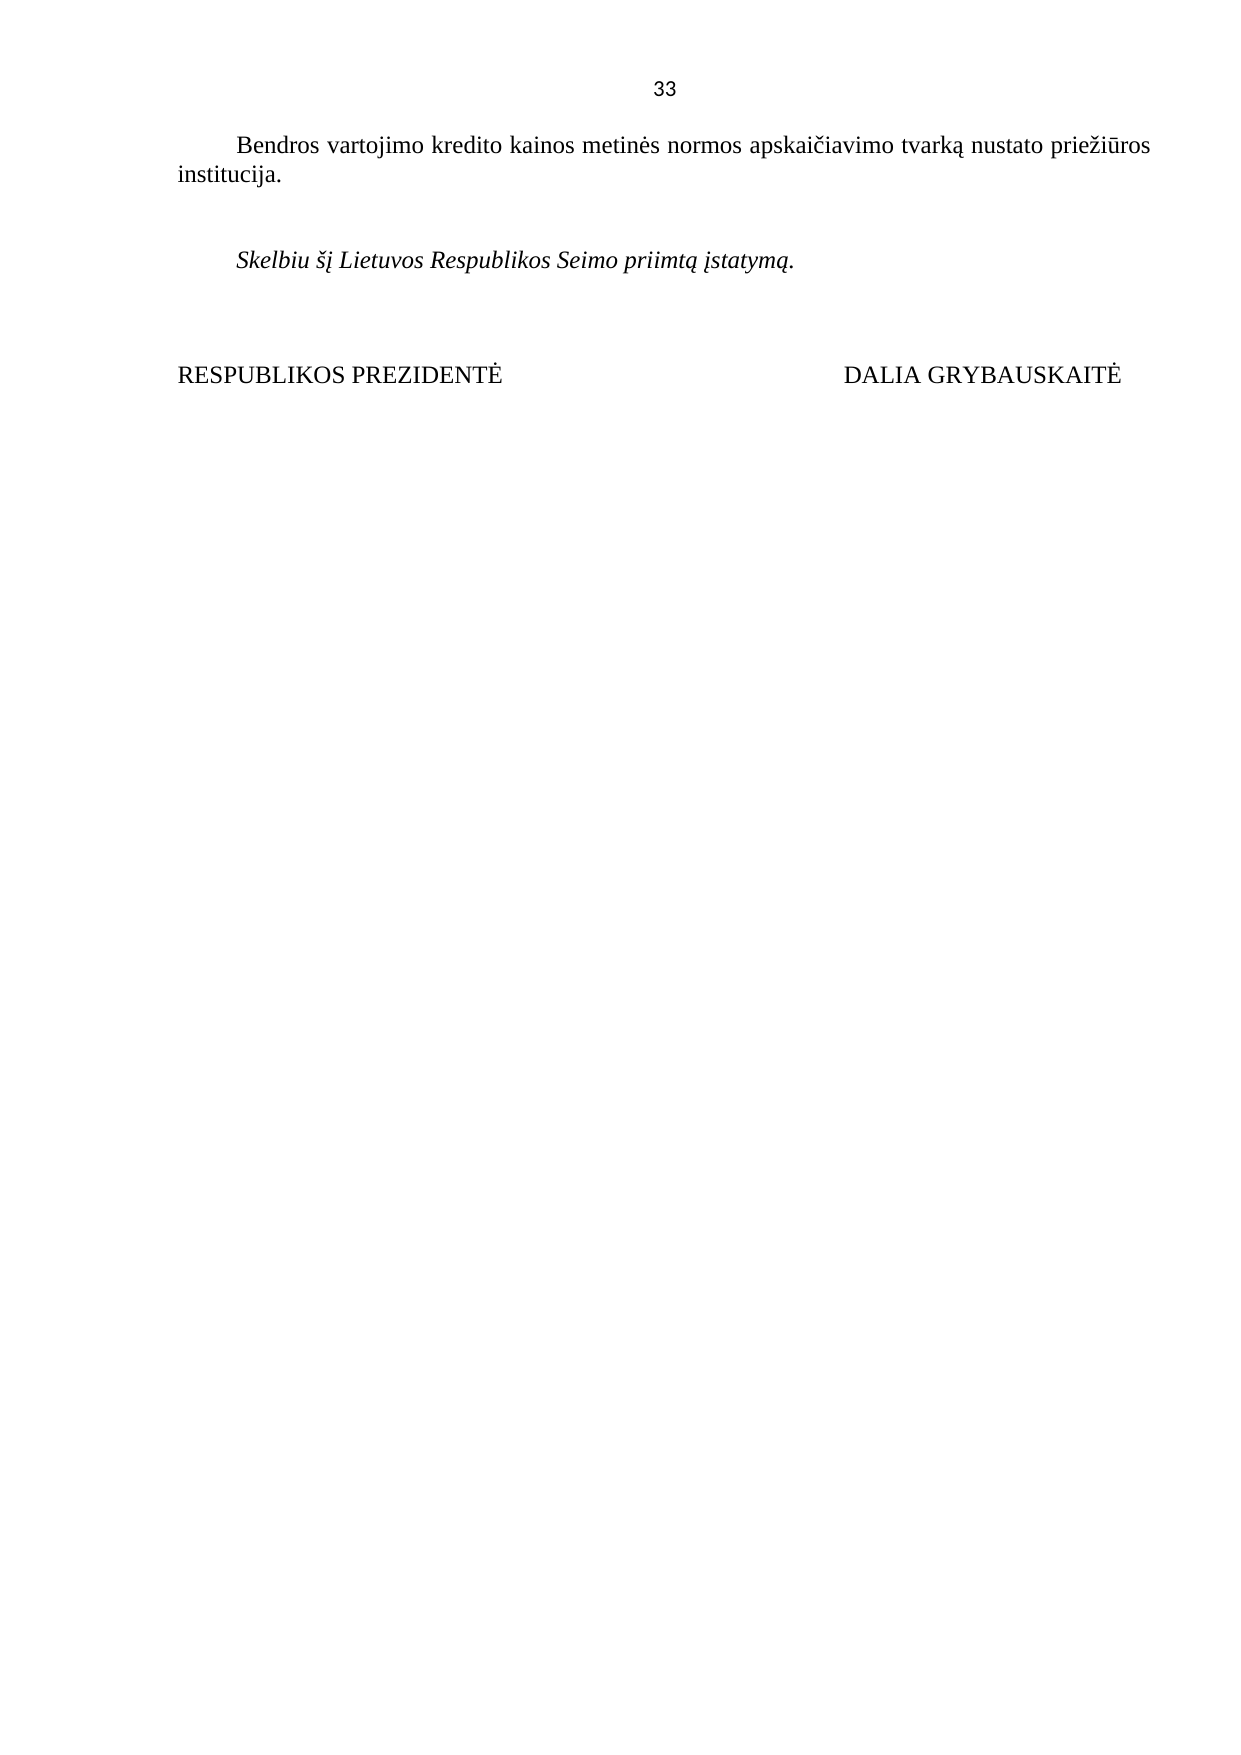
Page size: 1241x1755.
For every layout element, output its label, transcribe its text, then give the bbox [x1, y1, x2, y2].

text RESPUBLIKOS PREZIDENTĖ DALIA GRYBAUSKAITĖ [177, 361, 1152, 389]
text Bendros vartojimo kredito kainos metinės normos apskaičiavimo tvarką nustato priežiūros institucija. [177, 131, 1152, 188]
text Skelbiu šį Lietuvos Respublikos Seimo priimtą įstatymą. [177, 246, 1152, 274]
